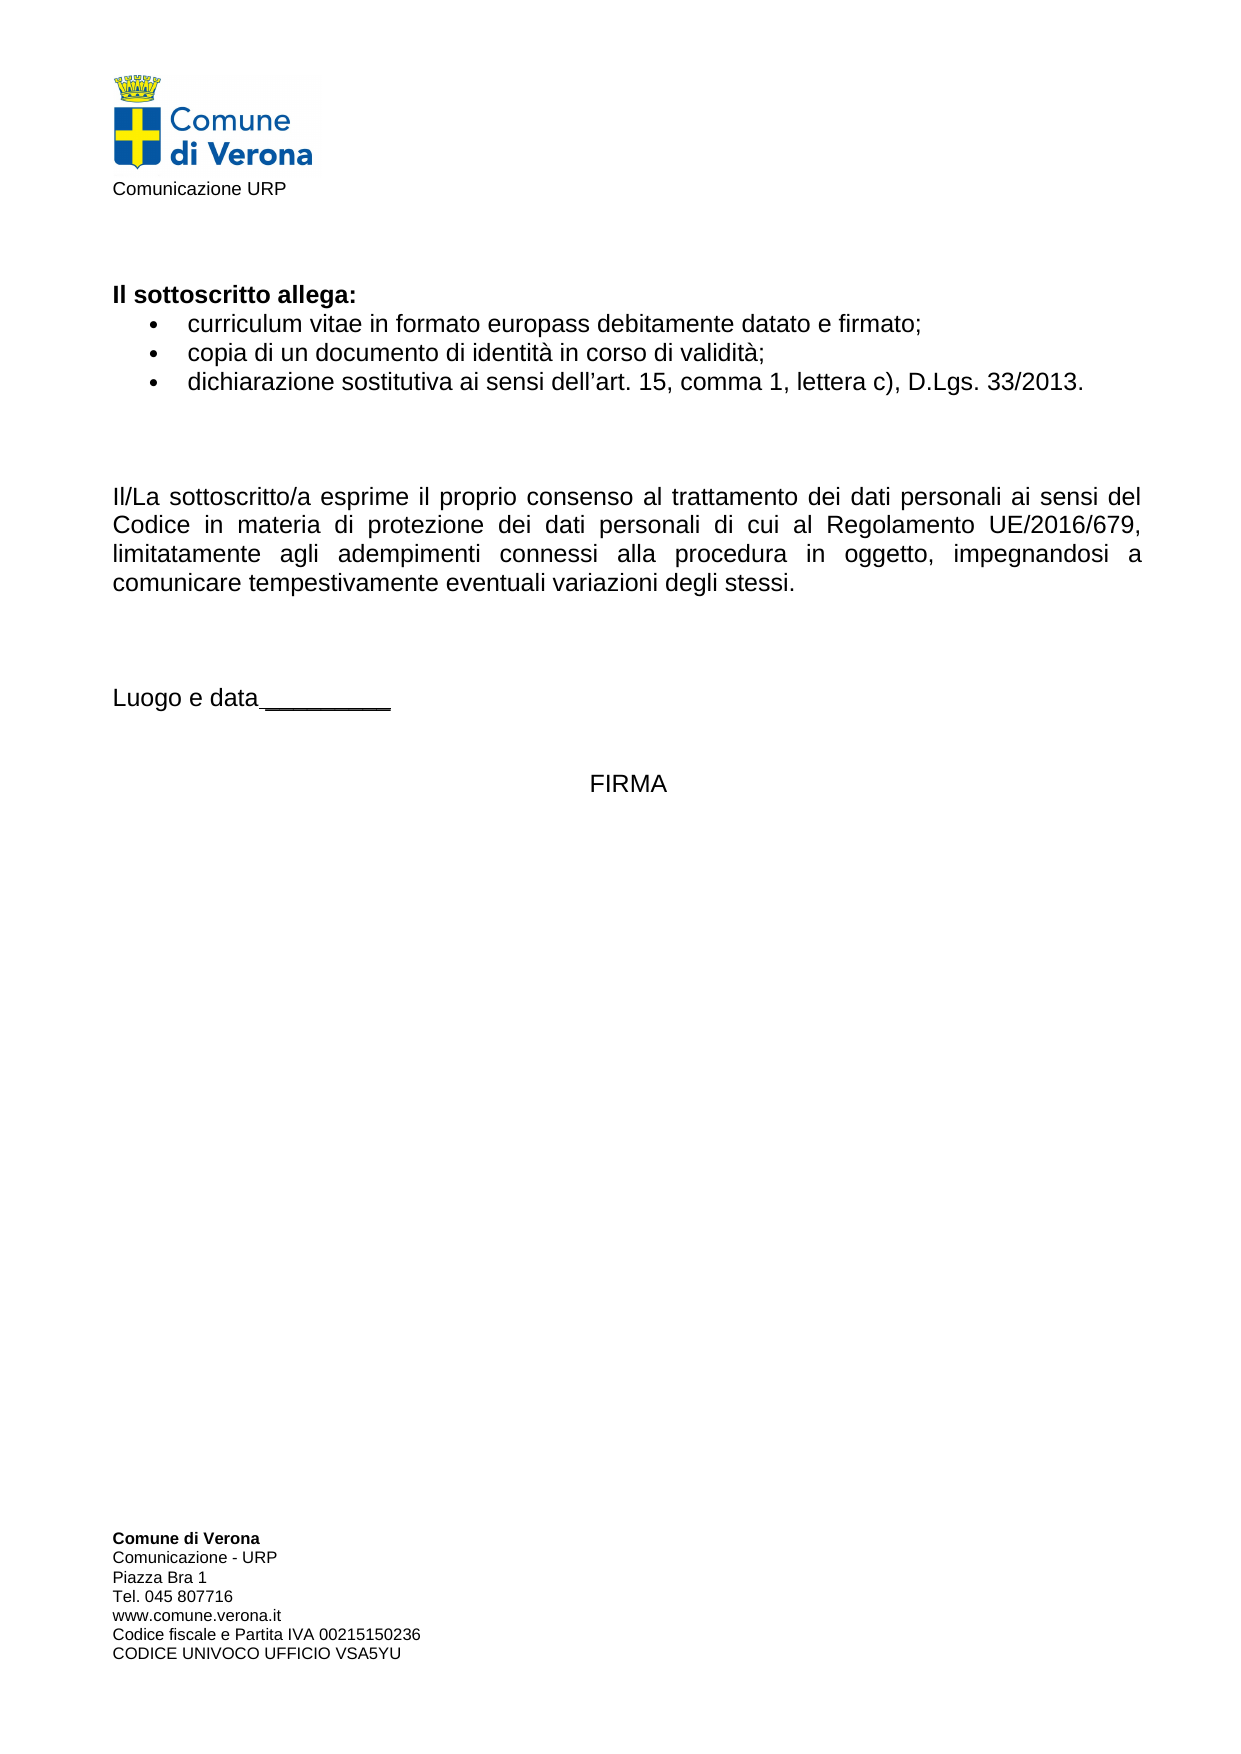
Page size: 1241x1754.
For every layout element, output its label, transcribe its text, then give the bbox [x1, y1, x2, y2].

text Il sottoscritto allega: [112, 281, 1144, 309]
list copia di un documento di identità in corso di validità; [150, 338, 1144, 367]
picture [112, 75, 323, 178]
list dichiarazione sostitutiva ai sensi dell’art. 15, comma 1, lettera c), D.Lgs. 33/2013. [150, 367, 1144, 396]
text FIRMA [112, 769, 1144, 798]
text Luogo e data _________ [112, 683, 1144, 712]
text Il/La sottoscritto/a esprime il proprio consenso al trattamento dei dati personali ai sensi del Codice in materia di protezione dei dati personali di cui al Regolamento UE/2016/679, limitatamente agli adempimenti connessi alla procedura in oggetto, impegnandosi a comunicare tempestivamente eventuali variazioni degli stessi. [112, 482, 1144, 597]
list curriculum vitae in formato europass debitamente datato e firmato; [150, 309, 1144, 338]
